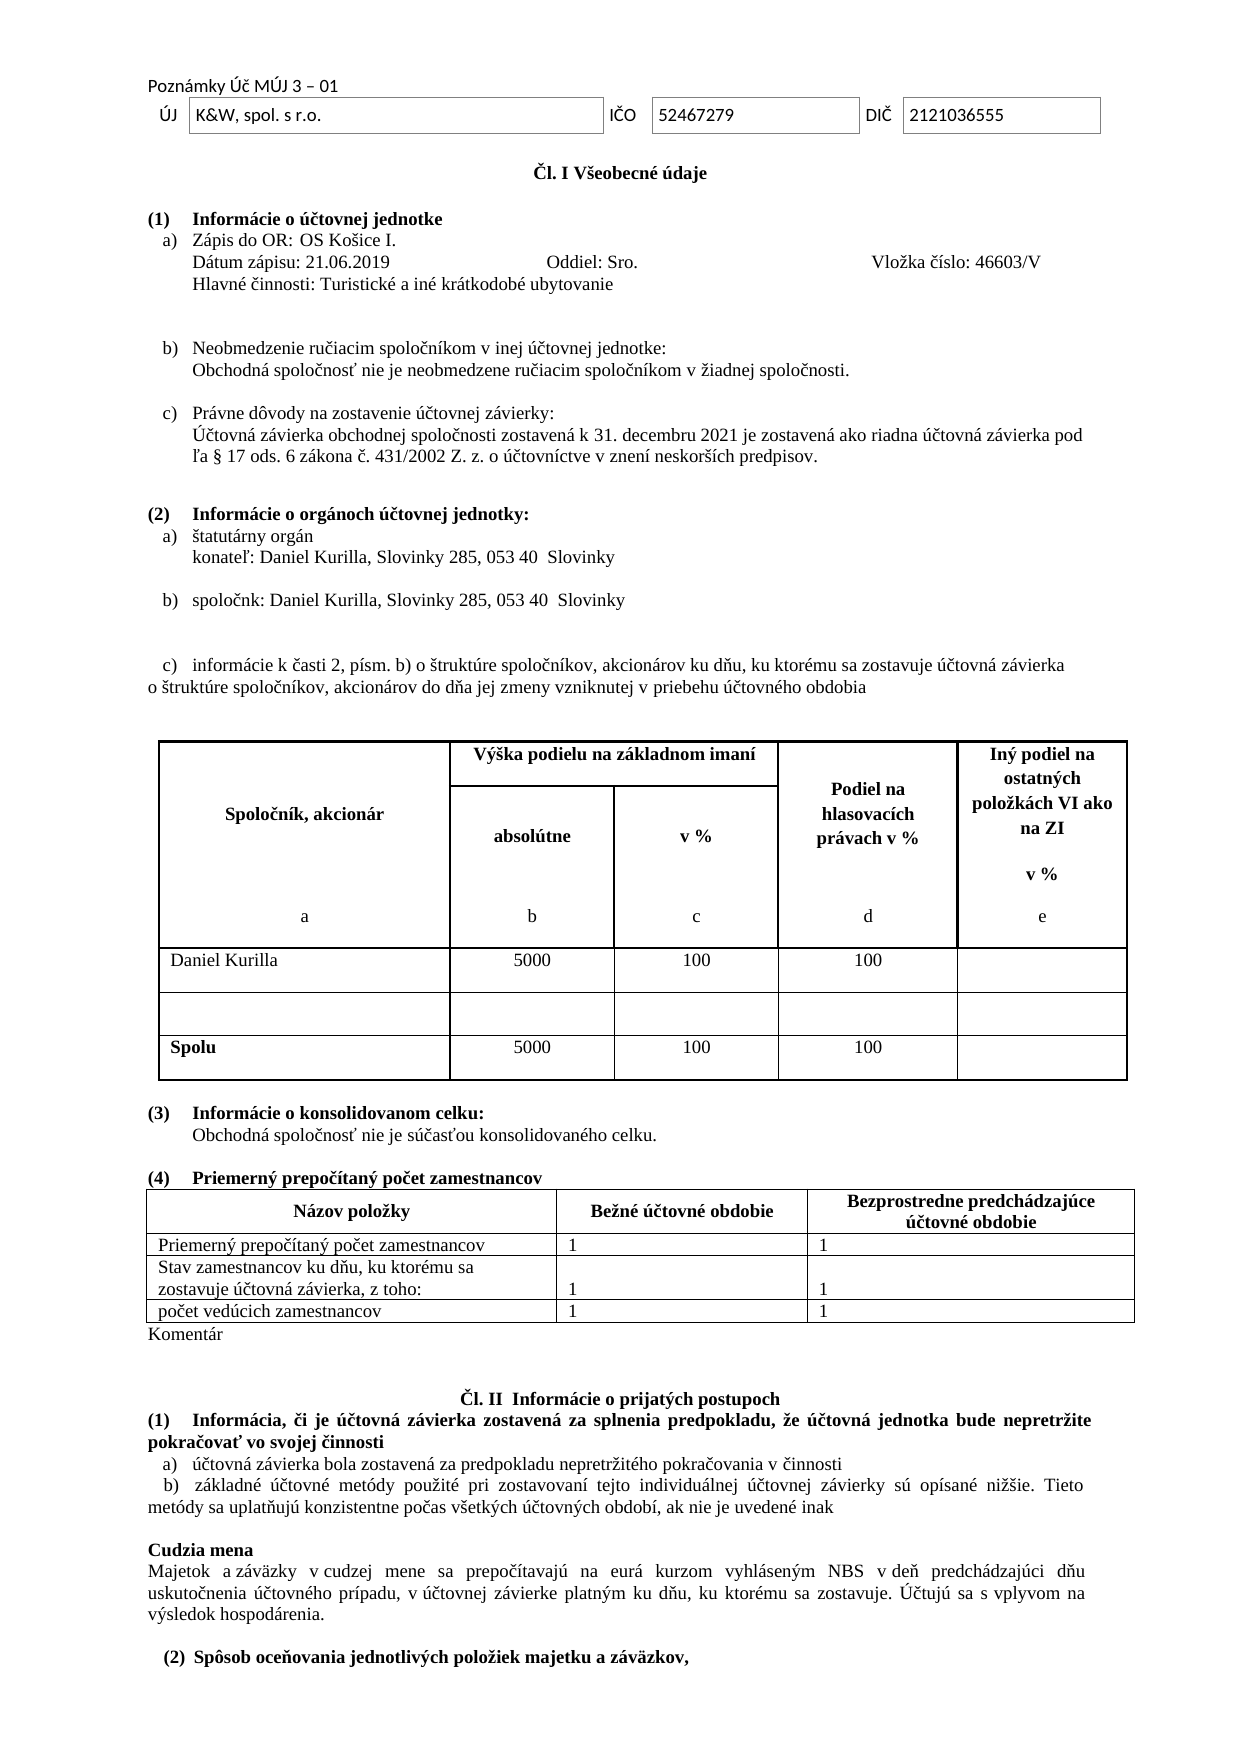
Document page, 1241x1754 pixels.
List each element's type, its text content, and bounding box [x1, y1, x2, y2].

table_cell [958, 993, 1126, 1035]
text Účtovná závierka obchodnej spoločnosti zostavená k 31. decembru 2021 je zostavená ako riadna účtovná závierka pod ľa § 17 ods. 6 zákona č. 431/2002 Z. z. o účtovníctve v znení neskorších predpisov. [148, 423, 1093, 467]
text Hlavné činnosti: Turistické a iné krátkodobé ubytovanie [148, 272, 1093, 294]
table_cell [615, 993, 778, 1035]
text (1) Informácie o účtovnej jednotke [148, 208, 1093, 229]
text (3) Informácie o konsolidovanom celku: [148, 1102, 1093, 1124]
table_cell [451, 993, 614, 1035]
table_cell d [779, 905, 956, 947]
text konateľ: Daniel Kurilla, Slovinky 285, 053 40 Slovinky [148, 546, 1093, 568]
table_cell c [615, 905, 777, 947]
table_cell 1 [557, 1256, 807, 1299]
text c) Právne dôvody na zostavenie účtovnej závierky: [148, 402, 1093, 423]
table_cell [779, 993, 957, 1035]
table_header Spoločník, akcionár [160, 743, 449, 905]
table_cell 1 [557, 1300, 807, 1322]
table_header Podiel na hlasovacích právach v % [779, 743, 956, 905]
text Čl. I Všeobecné údaje [148, 162, 1093, 184]
table_cell e [959, 905, 1126, 947]
table_cell 5000 [451, 949, 614, 992]
table_header Výška podielu na základnom imaní [451, 743, 777, 785]
table_cell absolútne [451, 787, 613, 905]
table_cell b [451, 905, 613, 947]
table_cell [160, 993, 449, 1035]
text Komentár [148, 1323, 1093, 1344]
table_cell 1 [808, 1256, 1134, 1299]
text c) informácie k časti 2, písm. b) o štruktúre spoločníkov, akcionárov ku dňu, ku ktorému sa zostavuje účtovná závierka o štruktúre spoločníkov, akcionárov do dňa jej zmeny vzniknutej v priebehu účtovného obdobia [148, 654, 1093, 697]
table_cell Stav zamestnancov ku dňu, ku ktorému sa zostavuje účtovná závierka, z toho: [147, 1256, 556, 1299]
table_cell 100 [615, 949, 778, 992]
text b) spoločnk: Daniel Kurilla, Slovinky 285, 053 40 Slovinky [148, 589, 1093, 611]
text Dátum zápisu: 21.06.2019 Oddiel: Sro. Vložka číslo: 46603/V [148, 251, 1093, 272]
text Obchodná spoločnosť nie je neobmedzene ručiacim spoločníkom v žiadnej spoločnosti. [148, 359, 1093, 380]
text Cudzia mena [148, 1539, 1085, 1560]
table_cell a [160, 905, 449, 947]
table_header Bežné účtovné obdobie [557, 1190, 807, 1233]
table_header Iný podiel na ostatných položkách VI ako na ZI v % [959, 743, 1126, 905]
text a) štatutárny orgán [148, 525, 1093, 546]
table_cell 100 [615, 1036, 778, 1078]
table_cell Spolu [160, 1036, 449, 1078]
text a) Zápis do OR: OS Košice I. [148, 229, 1093, 251]
table_header Názov položky [147, 1190, 556, 1233]
table_cell počet vedúcich zamestnancov [147, 1300, 556, 1322]
table_cell [958, 1036, 1126, 1078]
text b) Neobmedzenie ručiacim spoločníkom v inej účtovnej jednotke: [148, 337, 1093, 359]
table_cell v % [615, 787, 777, 905]
table_cell 1 [808, 1300, 1134, 1322]
table_cell 100 [779, 949, 957, 992]
text b) základné účtovné metódy použité pri zostavovaní tejto individuálnej účtovnej závierky sú opísané nižšie. Tieto metódy sa uplatňujú konzistentne počas všetkých účtovných období, ak nie je uvedené inak [148, 1474, 1085, 1517]
table_cell Priemerný prepočítaný počet zamestnancov [147, 1234, 556, 1255]
table_cell [958, 949, 1126, 992]
table_cell 5000 [451, 1036, 614, 1078]
table_cell 1 [808, 1234, 1134, 1255]
table_cell 100 [779, 1036, 957, 1078]
text (2) Informácie o orgánoch účtovnej jednotky: [148, 503, 1093, 525]
text (1) Informácia, či je účtovná závierka zostavená za splnenia predpokladu, že účtovná jednotka bude nepretržite pokračovať vo svojej činnosti [148, 1409, 1093, 1452]
text a) účtovná závierka bola zostavená za predpokladu nepretržitého pokračovania v činnosti [148, 1452, 1085, 1474]
text (4) Priemerný prepočítaný počet zamestnancov [148, 1167, 1093, 1188]
table_cell Daniel Kurilla [160, 949, 449, 992]
table_cell 1 [557, 1234, 807, 1255]
table_header Bezprostredne predchádzajúce účtovné obdobie [808, 1190, 1134, 1233]
text Čl. II Informácie o prijatých postupoch [148, 1388, 1093, 1409]
text Majetok a záväzky v cudzej mene sa prepočítavajú na eurá kurzom vyhláseným NBS v deň predchádzajúci dňu uskutočnenia účtovného prípadu, v účtovnej závierke platným ku dňu, ku ktorému sa zostavuje. Účtujú sa s vplyvom na výsledok hospodárenia. [148, 1560, 1085, 1625]
text (2) Spôsob oceňovania jednotlivých položiek majetku a záväzkov, [148, 1646, 1085, 1668]
text Obchodná spoločnosť nie je súčasťou konsolidovaného celku. [148, 1124, 1093, 1145]
